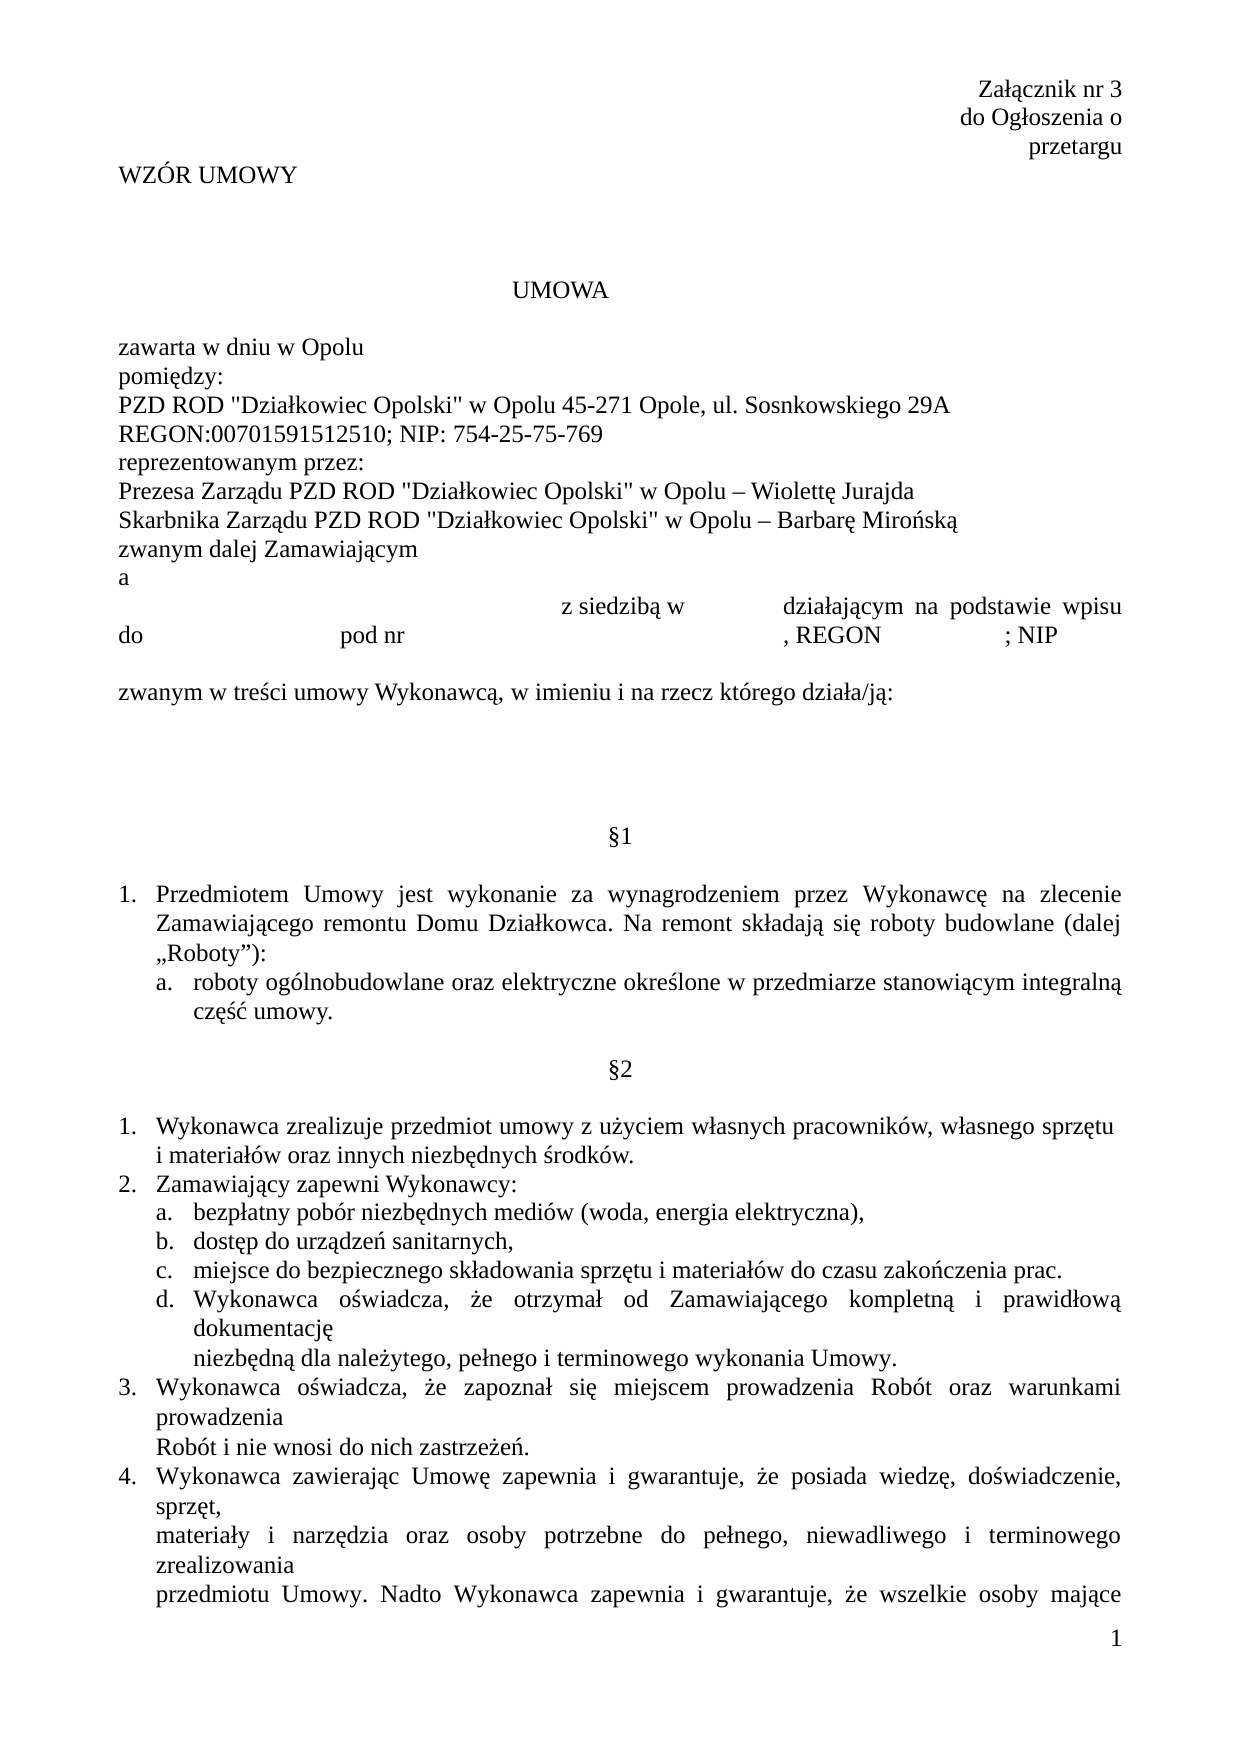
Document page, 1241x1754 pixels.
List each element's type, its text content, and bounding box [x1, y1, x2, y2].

text Prezesa Zarządu PZD ROD "Działkowiec Opolski" w Opolu – Wiolettę Jurajda [118, 476, 1122, 505]
list Wykonawca oświadcza, że otrzymał od Zamawiającego kompletną i prawidłową dokumentację niezbędną dla należytego, pełnego i terminowego wykonania Umowy. [156, 1284, 1122, 1372]
text UMOWA [118, 246, 1122, 304]
text pomiędzy: PZD ROD "Działkowiec Opolski" w Opolu 45-271 Opole, ul. Sosnkowskiego 29A [118, 361, 1122, 419]
text Skarbnika Zarządu PZD ROD "Działkowiec Opolski" w Opolu – Barbarę Mirońską [118, 505, 1122, 534]
list roboty ogólnobudowlane oraz elektryczne określone w przedmiarze stanowiącym integralną część umowy. [156, 967, 1122, 1025]
list miejsce do bezpiecznego składowania sprzętu i materiałów do czasu zakończenia prac. [156, 1255, 1122, 1284]
text Załącznik nr 3 do Ogłoszenia o przetargu [118, 74, 1122, 160]
text zwanym w treści umowy Wykonawcą, w imieniu i na rzecz którego działa/ją: [118, 677, 1122, 706]
text a z siedzibą w działającym na podstawie wpisu do pod nr , REGON ; NIP [118, 562, 1122, 677]
list Przedmiotem Umowy jest wykonanie za wynagrodzeniem przez Wykonawcę na zlecenie Zamawiającego remontu Domu Działkowca. Na remont składają się roboty budowlane (dalej „Roboty”): [118, 879, 1122, 967]
text §2 [118, 1054, 1122, 1082]
list Wykonawca zrealizuje przedmiot umowy z użyciem własnych pracowników, własnego sprzętu i materiałów oraz innych niezbędnych środków. [118, 1111, 1122, 1169]
text REGON:00701591512510; NIP: 754-25-75-769 [118, 419, 1122, 447]
text reprezentowanym przez: [118, 447, 1122, 476]
text zawarta w dniu w Opolu [118, 304, 1122, 361]
list bezpłatny pobór niezbędnych mediów (woda, energia elektryczna), [156, 1197, 1122, 1226]
list Wykonawca zawierając Umowę zapewnia i gwarantuje, że posiada wiedzę, doświadczenie, sprzęt, materiały i narzędzia oraz osoby potrzebne do pełnego, niewadliwego i terminowego zrealizowania przedmiotu Umowy. Nadto Wykonawca zapewnia i gwarantuje, że wszelkie osoby mające [118, 1461, 1122, 1608]
text WZÓR UMOWY [118, 160, 1122, 246]
text zwanym dalej Zamawiającym [118, 534, 1122, 562]
text §1 [118, 792, 1122, 879]
list Zamawiający zapewni Wykonawcy: [118, 1169, 1122, 1197]
list Wykonawca oświadcza, że zapoznał się miejscem prowadzenia Robót oraz warunkami prowadzenia Robót i nie wnosi do nich zastrzeżeń. [118, 1372, 1122, 1460]
list dostęp do urządzeń sanitarnych, [156, 1226, 1122, 1255]
